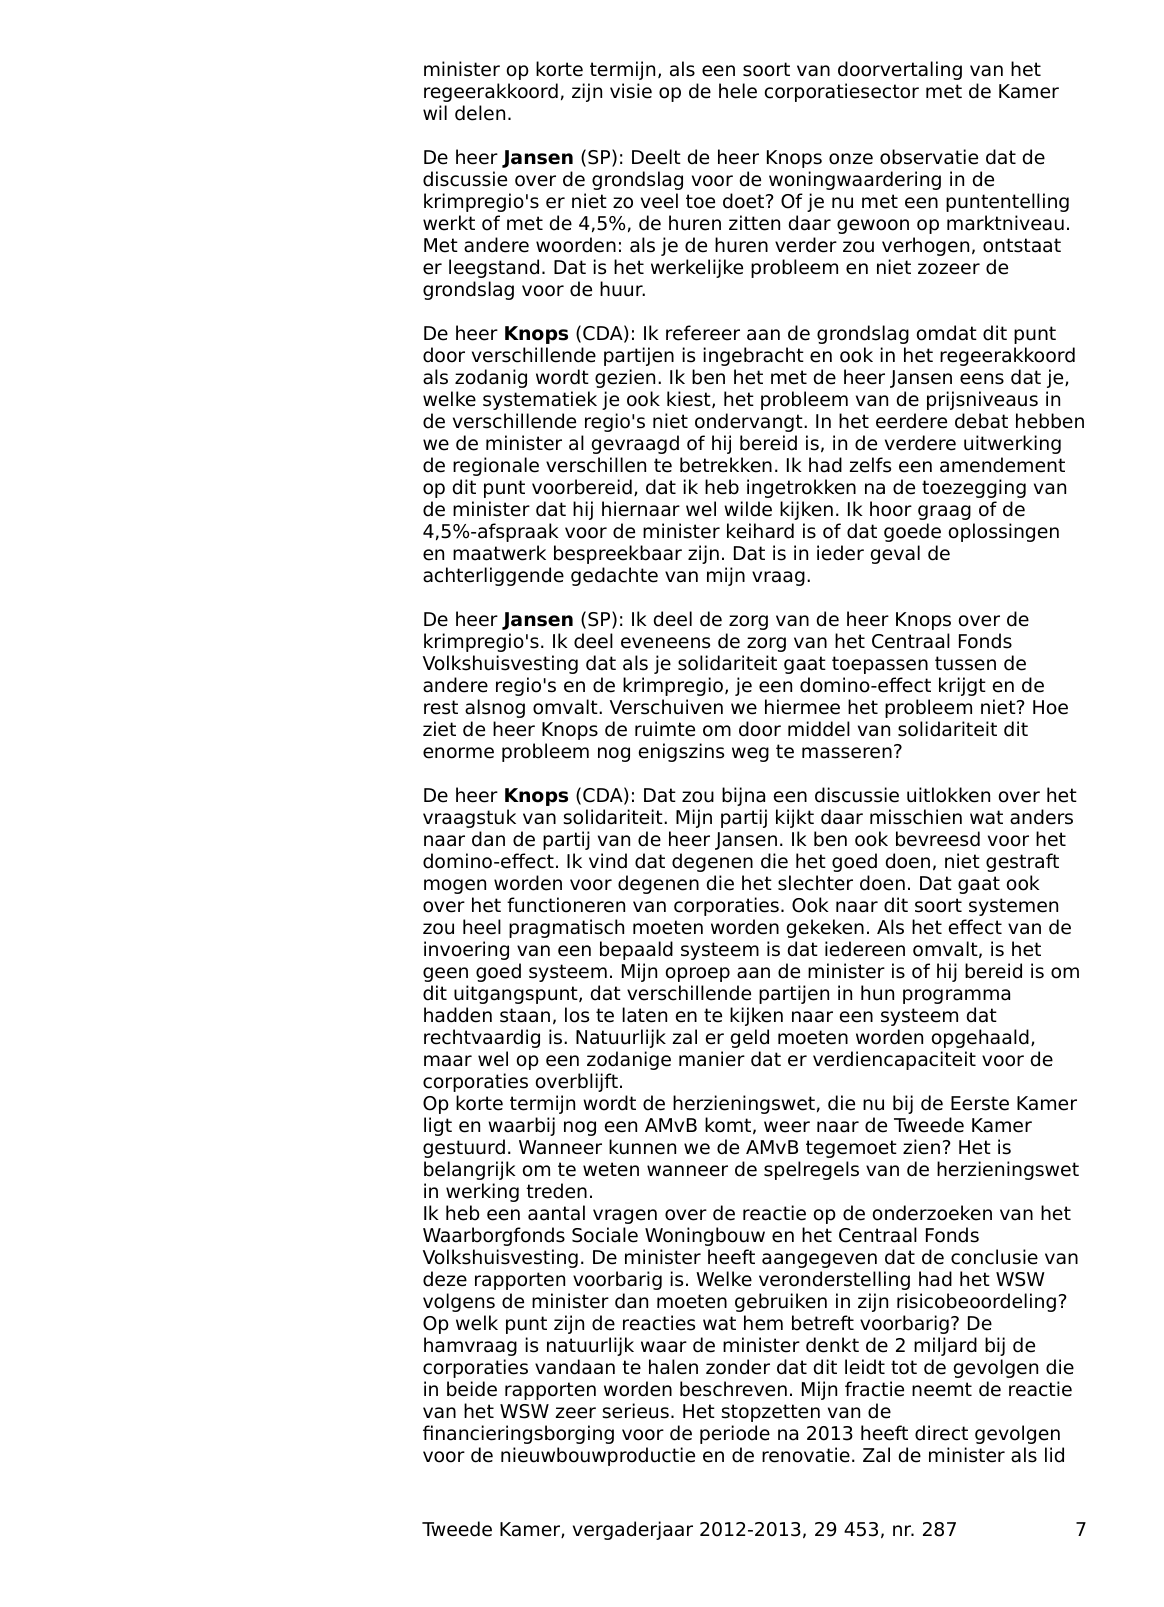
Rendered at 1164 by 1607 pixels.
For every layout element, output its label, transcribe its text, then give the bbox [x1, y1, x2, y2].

text De heer Knops (CDA): Ik refereer aan de grondslag omdat dit punt door verschillende partijen is ingebracht en ook in het regeerakkoord als zodanig wordt gezien. Ik ben het met de heer Jansen eens dat je, welke systematiek je ook kiest, het probleem van de prijsniveaus in de verschillende regio's niet ondervangt. In het eerdere debat hebben we de minister al gevraagd of hij bereid is, in de verdere uitwerking de regionale verschillen te betrekken. Ik had zelfs een amendement op dit punt voorbereid, dat ik heb ingetrokken na de toezegging van de minister dat hij hiernaar wel wilde kijken. Ik hoor graag of de 4,5%-afspraak voor de minister keihard is of dat goede oplossingen en maatwerk bespreekbaar zijn. Dat is in ieder geval de achterliggende gedachte van mijn vraag. [422, 323, 1087, 587]
text minister op korte termijn, als een soort van doorvertaling van het regeerakkoord, zijn visie op de hele corporatiesector met de Kamer wil delen. [422, 59, 1087, 125]
text De heer Jansen (SP): Deelt de heer Knops onze observatie dat de discussie over de grondslag voor de woningwaardering in de krimpregio's er niet zo veel toe doet? Of je nu met een puntentelling werkt of met de 4,5%, de huren zitten daar gewoon op marktniveau. Met andere woorden: als je de huren verder zou verhogen, ontstaat er leegstand. Dat is het werkelijke probleem en niet zozeer de grondslag voor de huur. [422, 147, 1087, 301]
text Ik heb een aantal vragen over de reactie op de onderzoeken van het Waarborgfonds Sociale Woningbouw en het Centraal Fonds Volkshuisvesting. De minister heeft aangegeven dat de conclusie van deze rapporten voorbarig is. Welke veronderstelling had het WSW volgens de minister dan moeten gebruiken in zijn risicobeoordeling? Op welk punt zijn de reacties wat hem betreft voorbarig? De hamvraag is natuurlijk waar de minister denkt de 2 miljard bij de corporaties vandaan te halen zonder dat dit leidt tot de gevolgen die in beide rapporten worden beschreven. Mijn fractie neemt de reactie van het WSW zeer serieus. Het stopzetten van de financieringsborging voor de periode na 2013 heeft direct gevolgen voor de nieuwbouwproductie en de renovatie. Zal de minister als lid [422, 1203, 1087, 1467]
text De heer Jansen (SP): Ik deel de zorg van de heer Knops over de krimpregio's. Ik deel eveneens de zorg van het Centraal Fonds Volkshuisvesting dat als je solidariteit gaat toepassen tussen de andere regio's en de krimpregio, je een domino-effect krijgt en de rest alsnog omvalt. Verschuiven we hiermee het probleem niet? Hoe ziet de heer Knops de ruimte om door middel van solidariteit dit enorme probleem nog enigszins weg te masseren? [422, 609, 1087, 763]
text Op korte termijn wordt de herzieningswet, die nu bij de Eerste Kamer ligt en waarbij nog een AMvB komt, weer naar de Tweede Kamer gestuurd. Wanneer kunnen we de AMvB tegemoet zien? Het is belangrijk om te weten wanneer de spelregels van de herzieningswet in werking treden. [422, 1093, 1087, 1203]
text De heer Knops (CDA): Dat zou bijna een discussie uitlokken over het vraagstuk van solidariteit. Mijn partij kijkt daar misschien wat anders naar dan de partij van de heer Jansen. Ik ben ook bevreesd voor het domino-effect. Ik vind dat degenen die het goed doen, niet gestraft mogen worden voor degenen die het slechter doen. Dat gaat ook over het functioneren van corporaties. Ook naar dit soort systemen zou heel pragmatisch moeten worden gekeken. Als het effect van de invoering van een bepaald systeem is dat iedereen omvalt, is het geen goed systeem. Mijn oproep aan de minister is of hij bereid is om dit uitgangspunt, dat verschillende partijen in hun programma hadden staan, los te laten en te kijken naar een systeem dat rechtvaardig is. Natuurlijk zal er geld moeten worden opgehaald, maar wel op een zodanige manier dat er verdiencapaciteit voor de corporaties overblijft. [422, 785, 1087, 1093]
